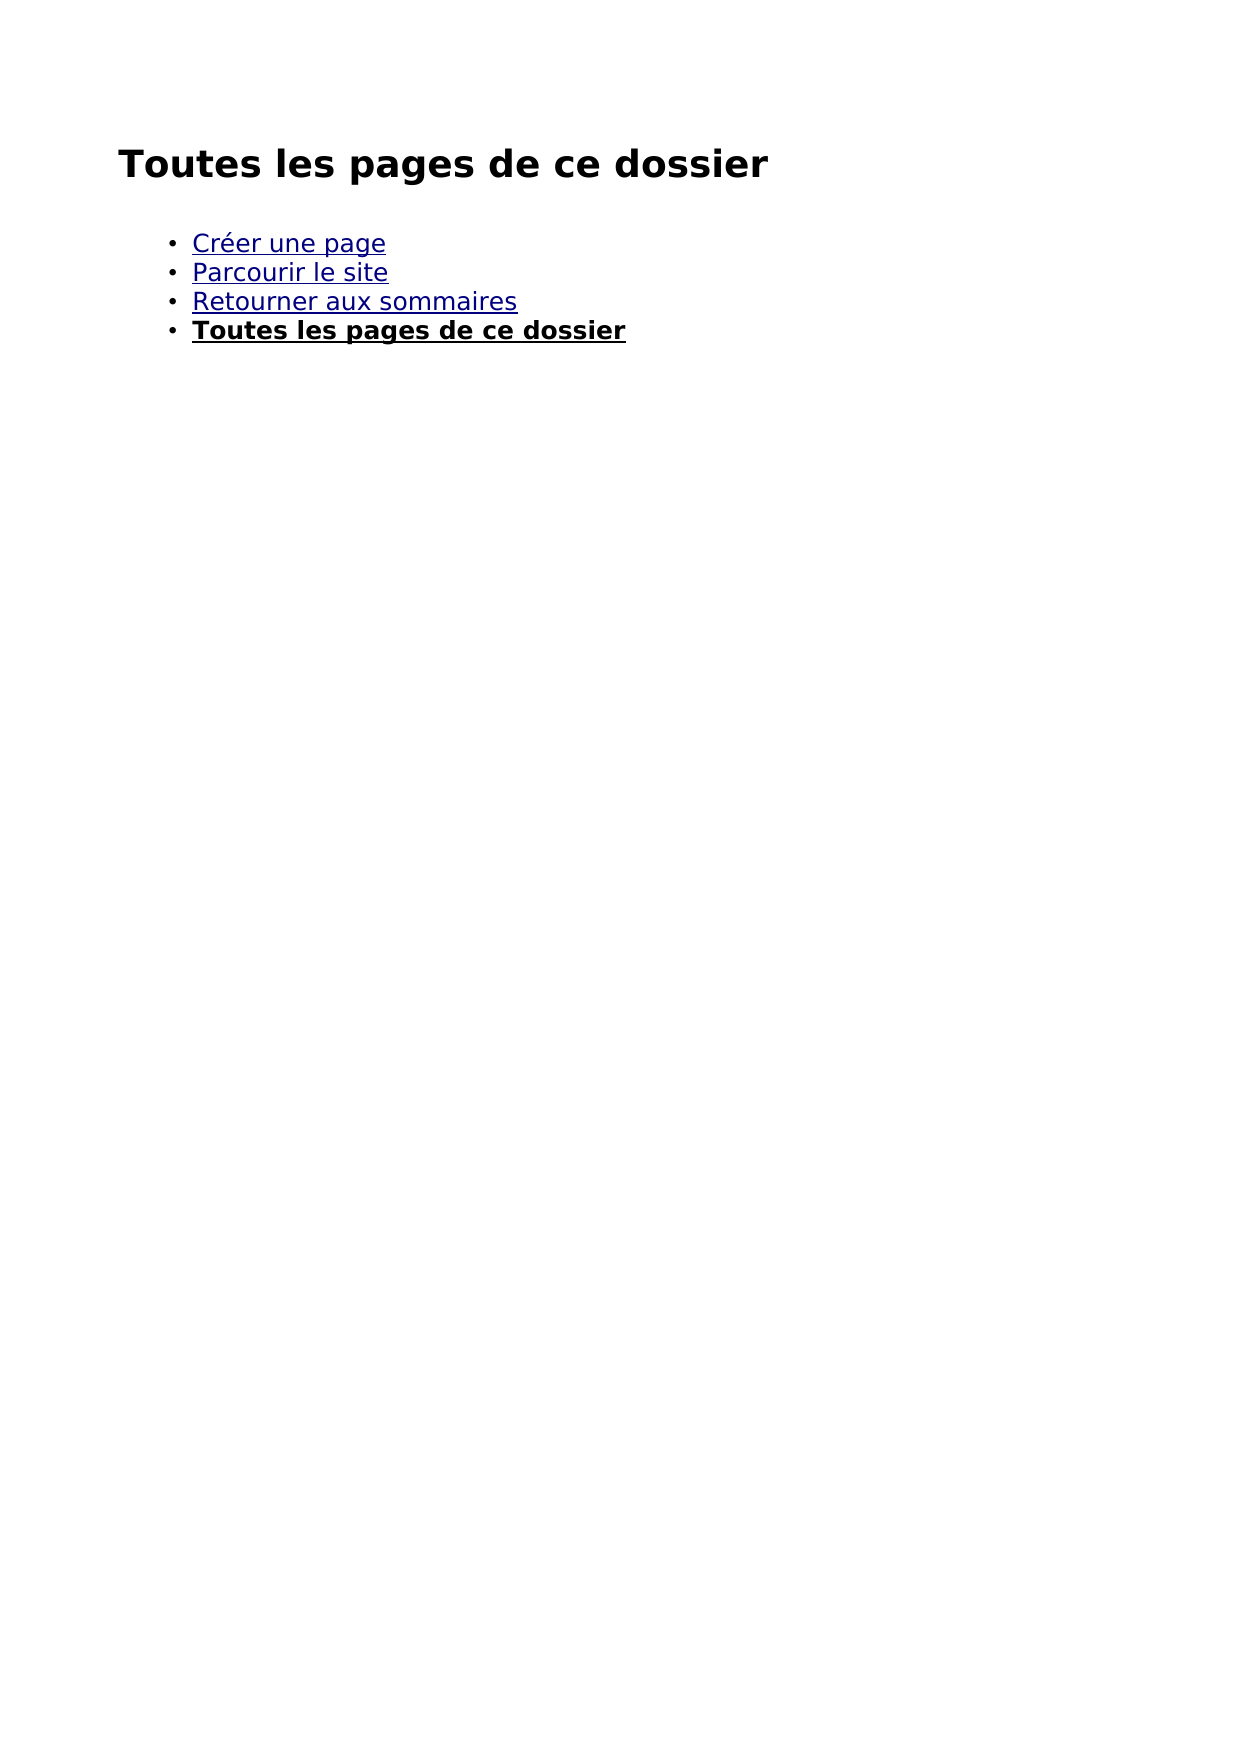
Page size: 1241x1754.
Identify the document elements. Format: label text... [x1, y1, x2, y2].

list Créer une page [177, 229, 1122, 258]
subtitle Toutes les pages de ce dossier [118, 143, 1122, 187]
list Toutes les pages de ce dossier [177, 316, 1122, 345]
list Parcourir le site [177, 258, 1122, 287]
list Retourner aux sommaires [177, 287, 1122, 316]
